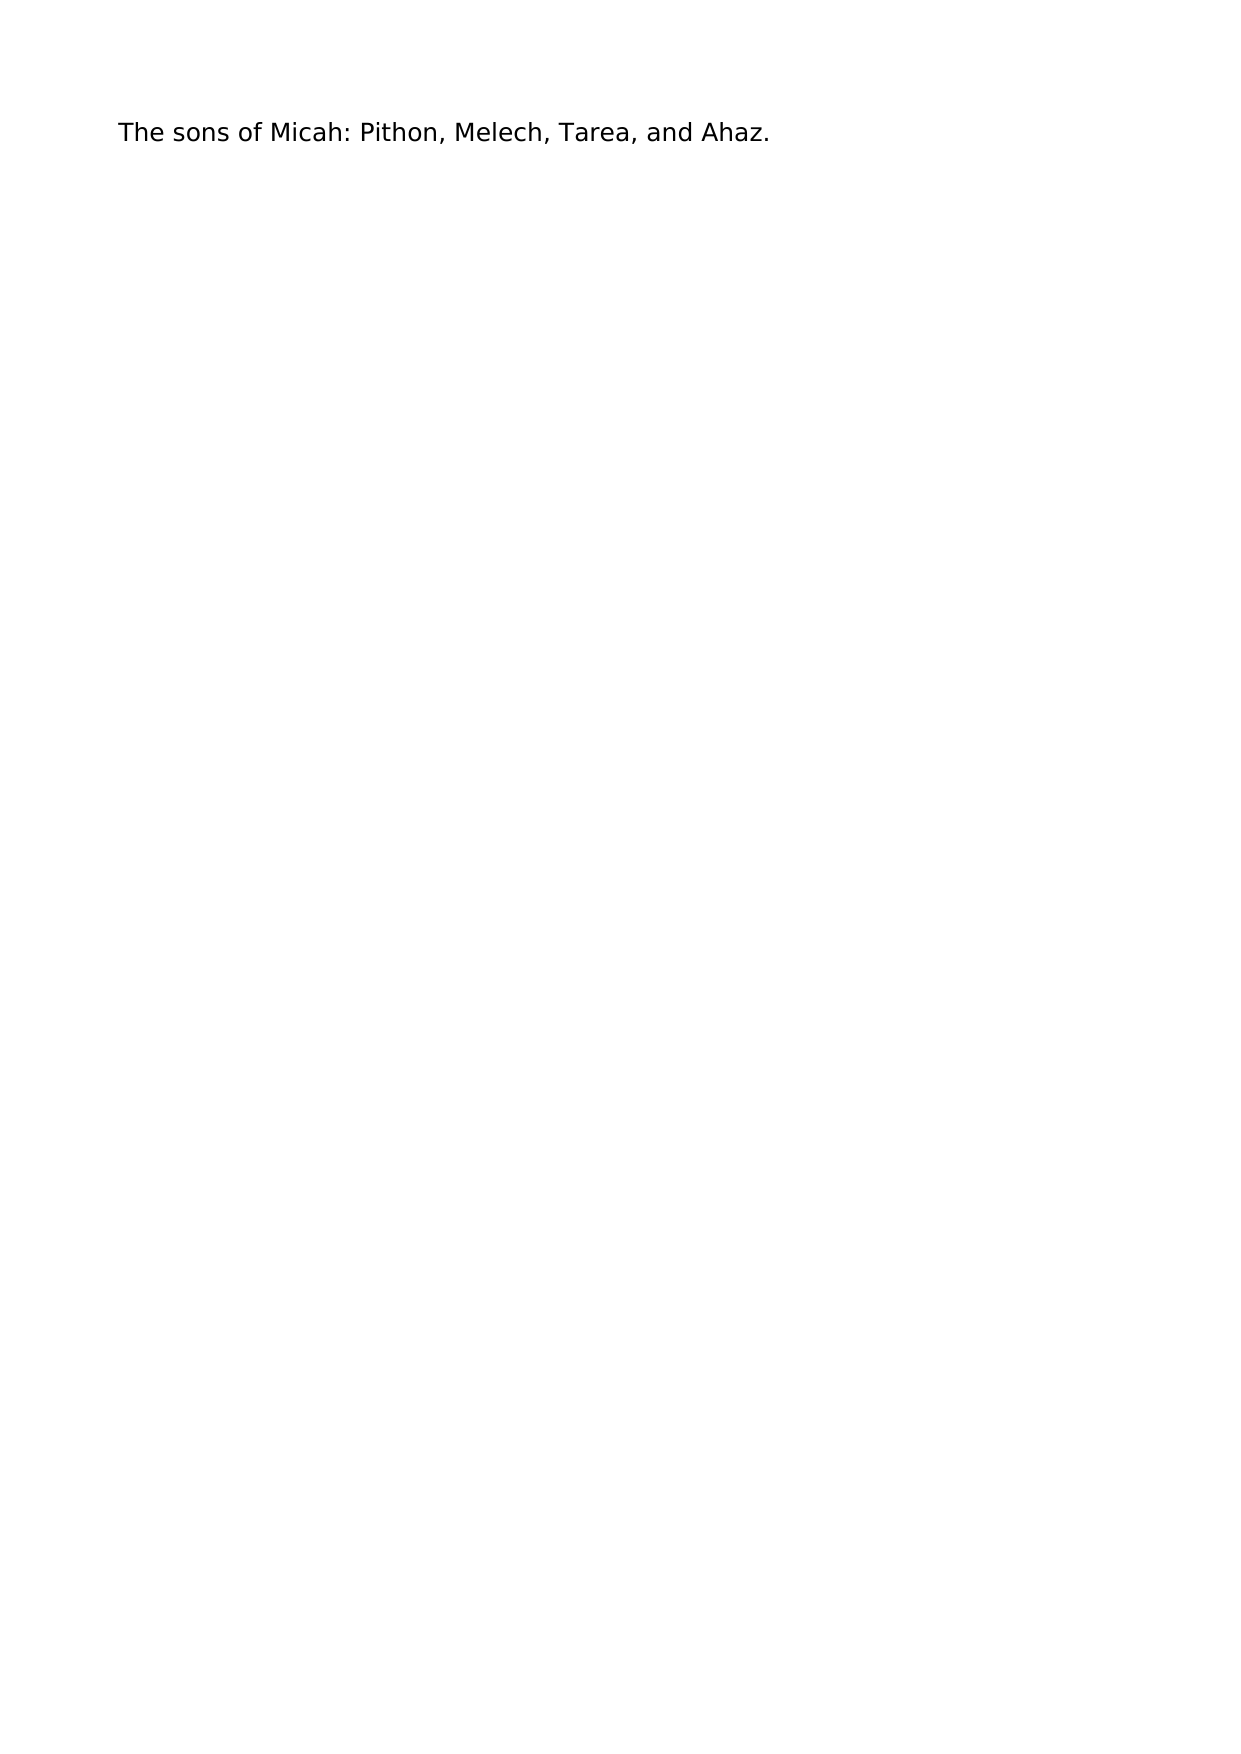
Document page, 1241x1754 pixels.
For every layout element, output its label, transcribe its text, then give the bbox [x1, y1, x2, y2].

text The sons of Micah: Pithon, Melech, Tarea, and Ahaz. [118, 118, 1122, 147]
